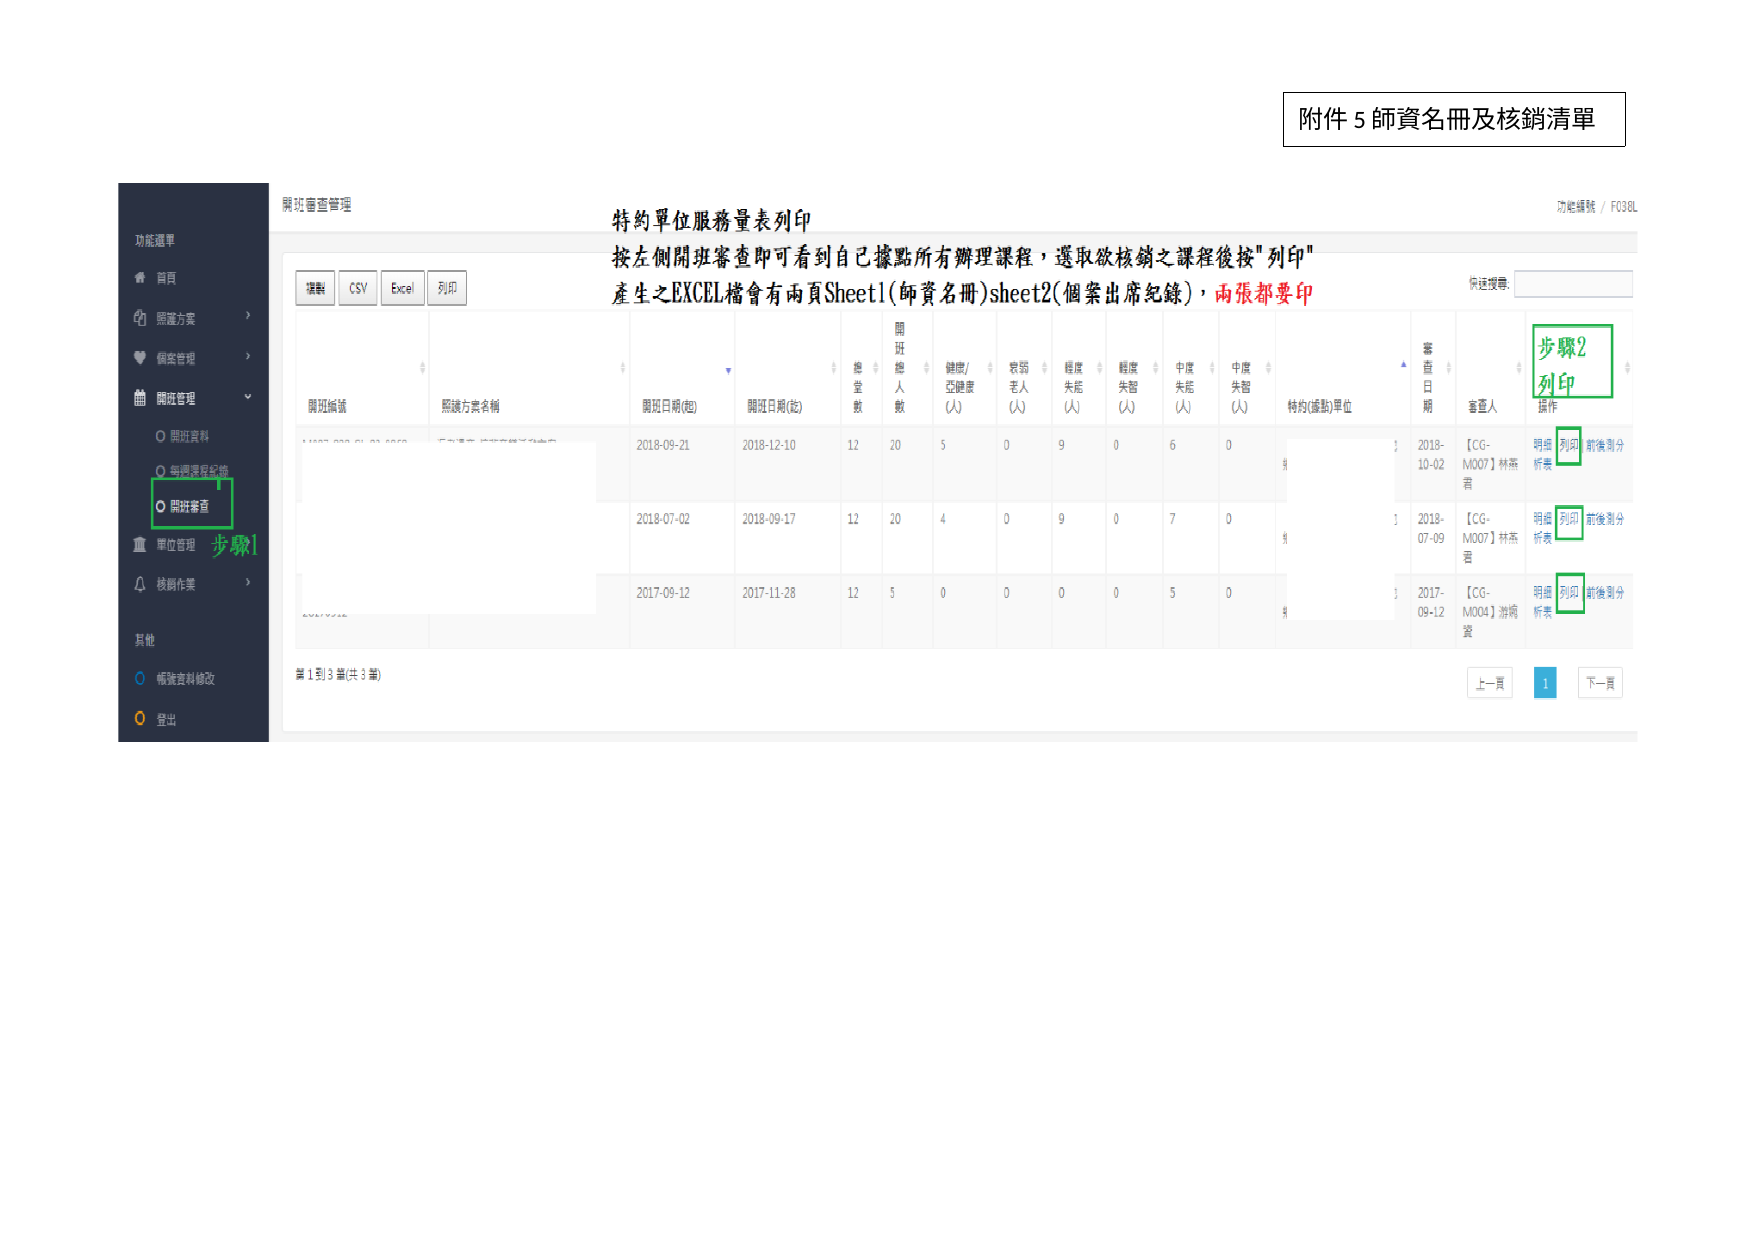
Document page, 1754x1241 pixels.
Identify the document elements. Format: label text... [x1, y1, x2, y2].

text 附件5師資名冊及核銷清單 [1298, 100, 1610, 136]
picture [118, 183, 1645, 742]
